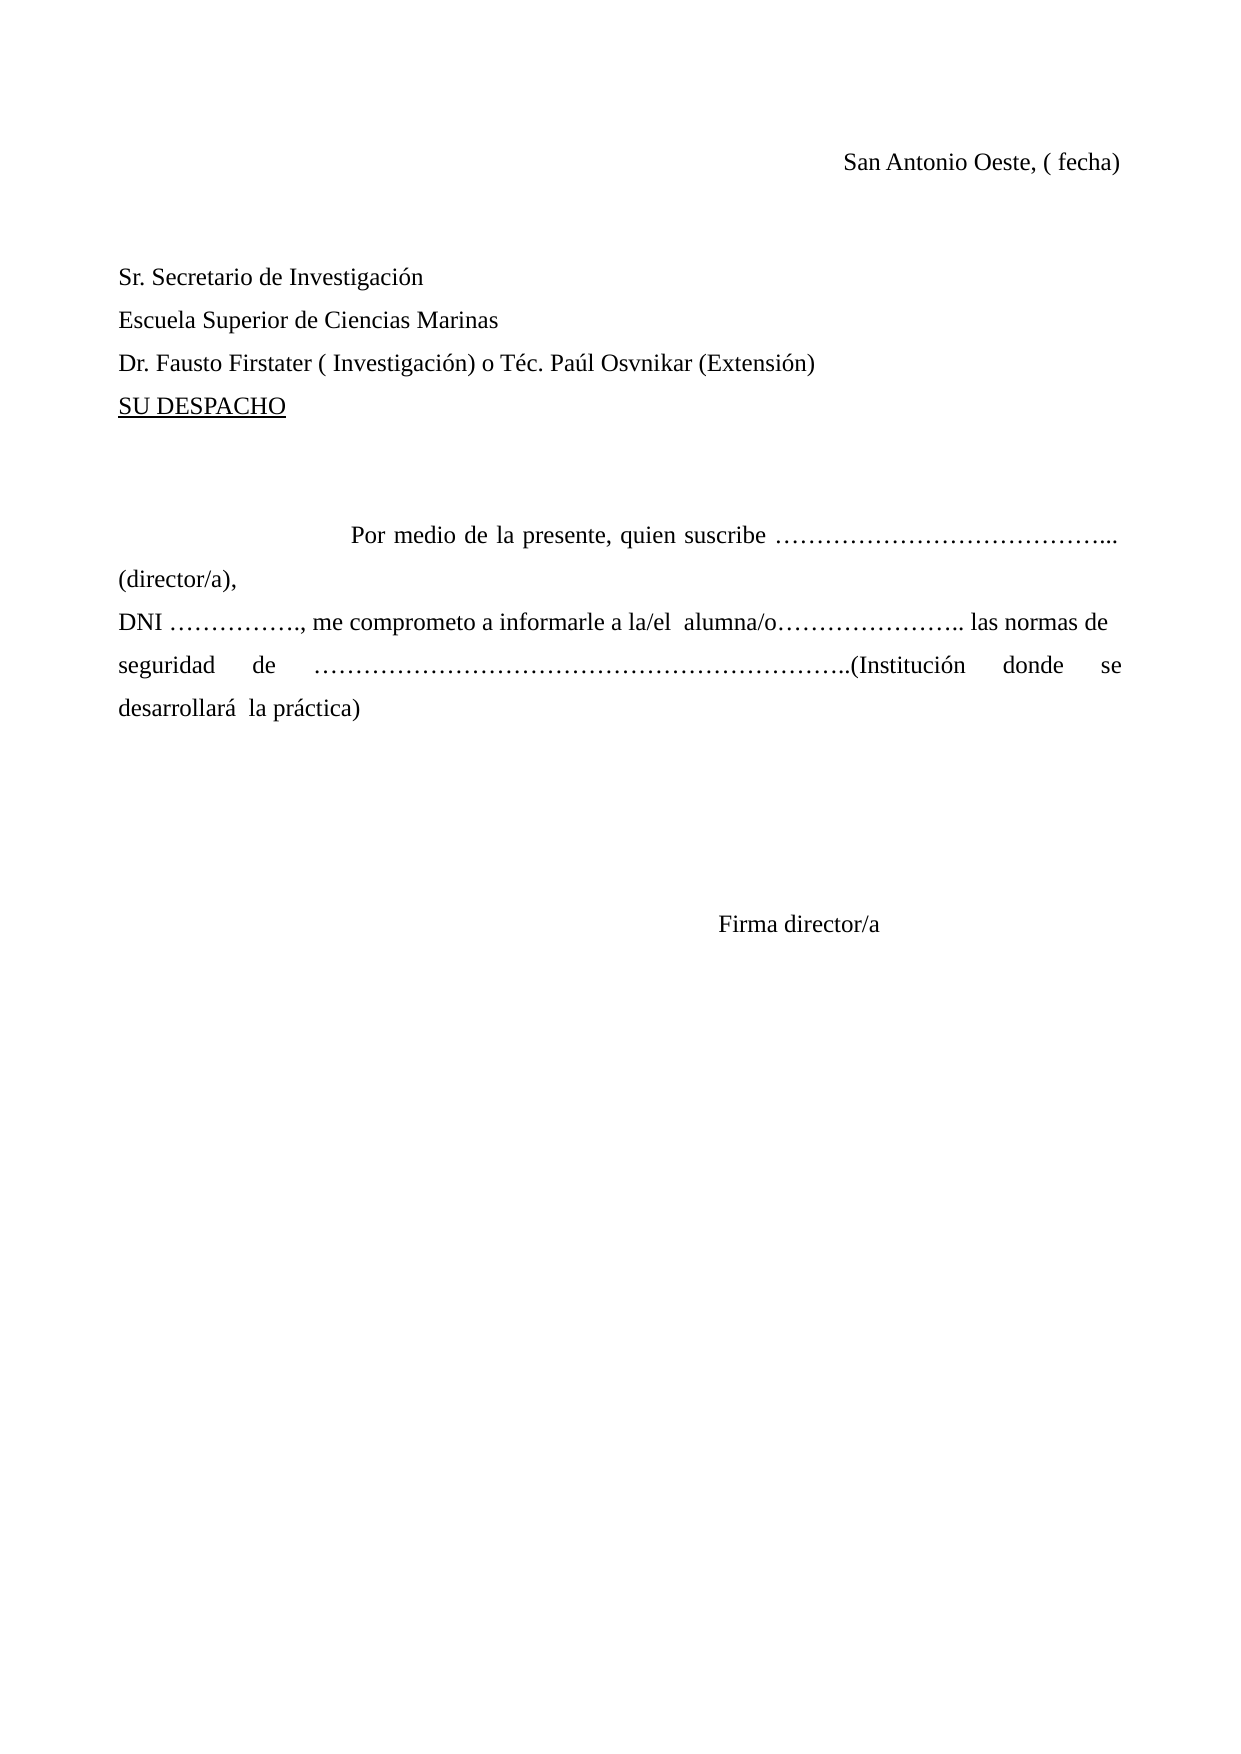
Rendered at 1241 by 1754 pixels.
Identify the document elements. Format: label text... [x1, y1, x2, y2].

text Sr. Secretario de Investigación [118, 262, 1122, 291]
text San Antonio Oeste, ( fecha) [118, 147, 1122, 176]
text seguridad de ………………………………………………………..(Institución donde se desarrollará la práctica) [118, 650, 1122, 722]
text Escuela Superior de Ciencias Marinas [118, 305, 1122, 334]
text DNI ……………., me comprometo a informarle a la/el alumna/o………………….. las normas de [118, 607, 1122, 636]
text Firma director/a [118, 909, 1122, 937]
text Dr. Fausto Firstater ( Investigación) o Téc. Paúl Osvnikar (Extensión) [118, 348, 1122, 377]
text Por medio de la presente, quien suscribe …………………………………...(director/a), [118, 521, 1122, 592]
text SU DESPACHO [118, 391, 1122, 420]
